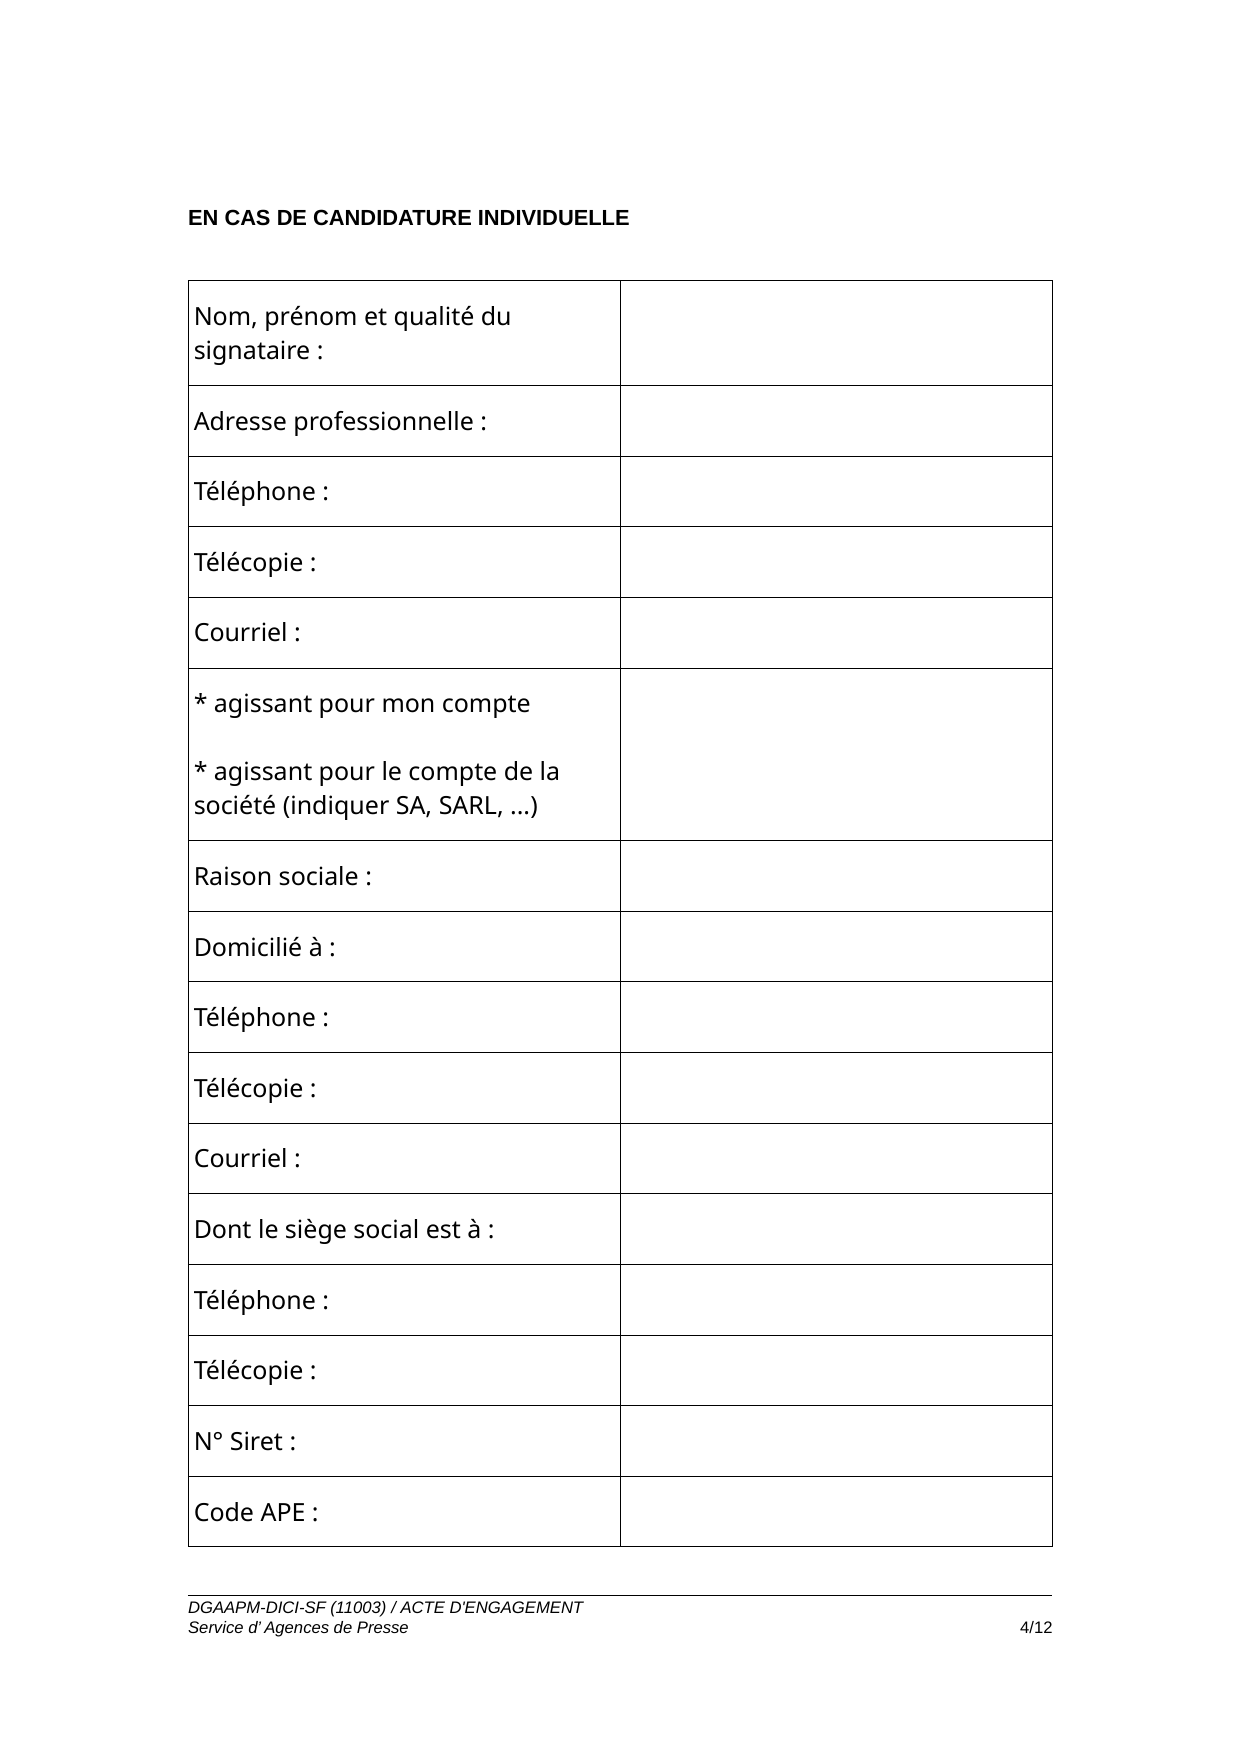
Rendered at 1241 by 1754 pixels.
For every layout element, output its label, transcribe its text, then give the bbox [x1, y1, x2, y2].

table_cell [621, 1336, 1052, 1405]
table_cell Courriel : [189, 1124, 620, 1193]
table_cell N° Siret : [189, 1406, 620, 1476]
table_cell * agissant pour mon compte * agissant pour le compte de la société (indiquer SA, SARL, ...) [189, 669, 620, 840]
table_cell [621, 841, 1052, 911]
table_cell [621, 669, 1052, 840]
table_cell [621, 386, 1052, 456]
table_cell Télécopie : [189, 1336, 620, 1405]
table_cell [621, 1053, 1052, 1123]
table_cell [621, 1124, 1052, 1193]
table_cell Dont le siège social est à : [189, 1194, 620, 1264]
table_cell Téléphone : [189, 982, 620, 1052]
table_cell Téléphone : [189, 457, 620, 526]
table_header Nom, prénom et qualité du signataire : [189, 281, 620, 385]
table_cell Téléphone : [189, 1265, 620, 1334]
table_cell Télécopie : [189, 527, 620, 597]
table_cell [621, 1406, 1052, 1476]
table_cell Adresse professionnelle : [189, 386, 620, 456]
table_cell [621, 912, 1052, 981]
table_cell [621, 1265, 1052, 1334]
text EN CAS DE CANDIDATURE INDIVIDUELLE [188, 204, 1052, 230]
table_cell Raison sociale : [189, 841, 620, 911]
table_cell Télécopie : [189, 1053, 620, 1123]
table_cell Domicilié à : [189, 912, 620, 981]
table_cell [621, 982, 1052, 1052]
table_cell [621, 1477, 1052, 1546]
table_cell Code APE : [189, 1477, 620, 1546]
table_cell Courriel : [189, 598, 620, 667]
table_cell [621, 1194, 1052, 1264]
table_cell [621, 457, 1052, 526]
table_cell [621, 598, 1052, 667]
table_header [621, 281, 1052, 385]
table_cell [621, 527, 1052, 597]
